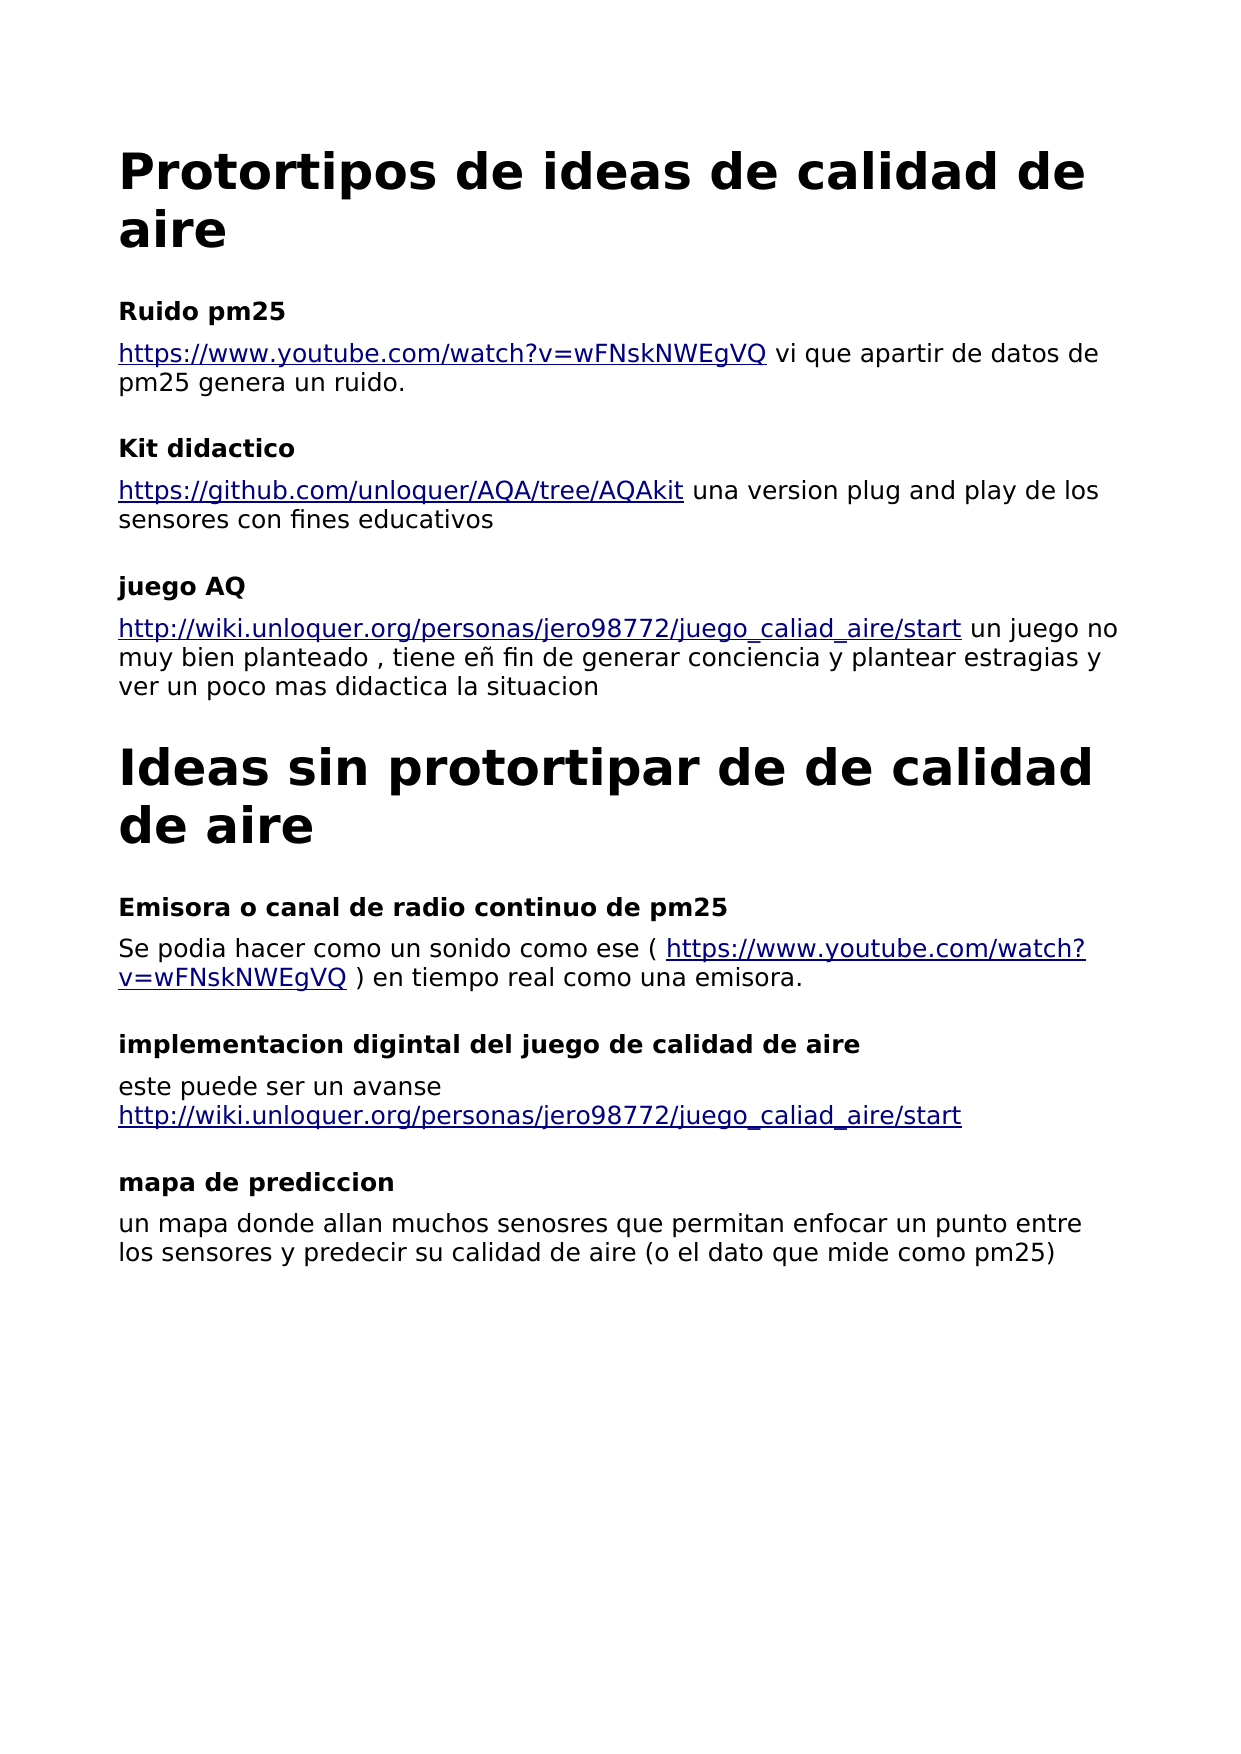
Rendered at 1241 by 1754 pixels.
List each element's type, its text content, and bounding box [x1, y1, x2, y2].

subtitle Protortipos de ideas de calidad de aire [118, 143, 1122, 259]
text http://wiki.unloquer.org/personas/jero98772/juego_caliad_aire/start un juego no muy bien planteado , tiene eñ fin de generar conciencia y plantear estragias y ver un poco mas didactica la situacion [118, 614, 1122, 701]
subtitle Ruido pm25 [118, 297, 1122, 326]
text https://www.youtube.com/watch?v=wFNskNWEgVQ vi que apartir de datos de pm25 genera un ruido. [118, 339, 1122, 397]
text este puede ser un avanse http://wiki.unloquer.org/personas/jero98772/juego_caliad_aire/start [118, 1072, 1122, 1130]
subtitle Emisora o canal de radio continuo de pm25 [118, 893, 1122, 922]
subtitle mapa de prediccion [118, 1168, 1122, 1197]
text https://github.com/unloquer/AQA/tree/AQAkit una version plug and play de los sensores con fines educativos [118, 476, 1122, 534]
subtitle implementacion digintal del juego de calidad de aire [118, 1030, 1122, 1059]
subtitle juego AQ [118, 572, 1122, 601]
text un mapa donde allan muchos senosres que permitan enfocar un punto entre los sensores y predecir su calidad de aire (o el dato que mide como pm25) [118, 1209, 1122, 1268]
subtitle Kit didactico [118, 434, 1122, 464]
subtitle Ideas sin protortipar de de calidad de aire [118, 739, 1122, 855]
text Se podia hacer como un sonido como ese ( https://www.youtube.com/watch?v=wFNskNWEgVQ ) en tiempo real como una emisora. [118, 934, 1122, 993]
